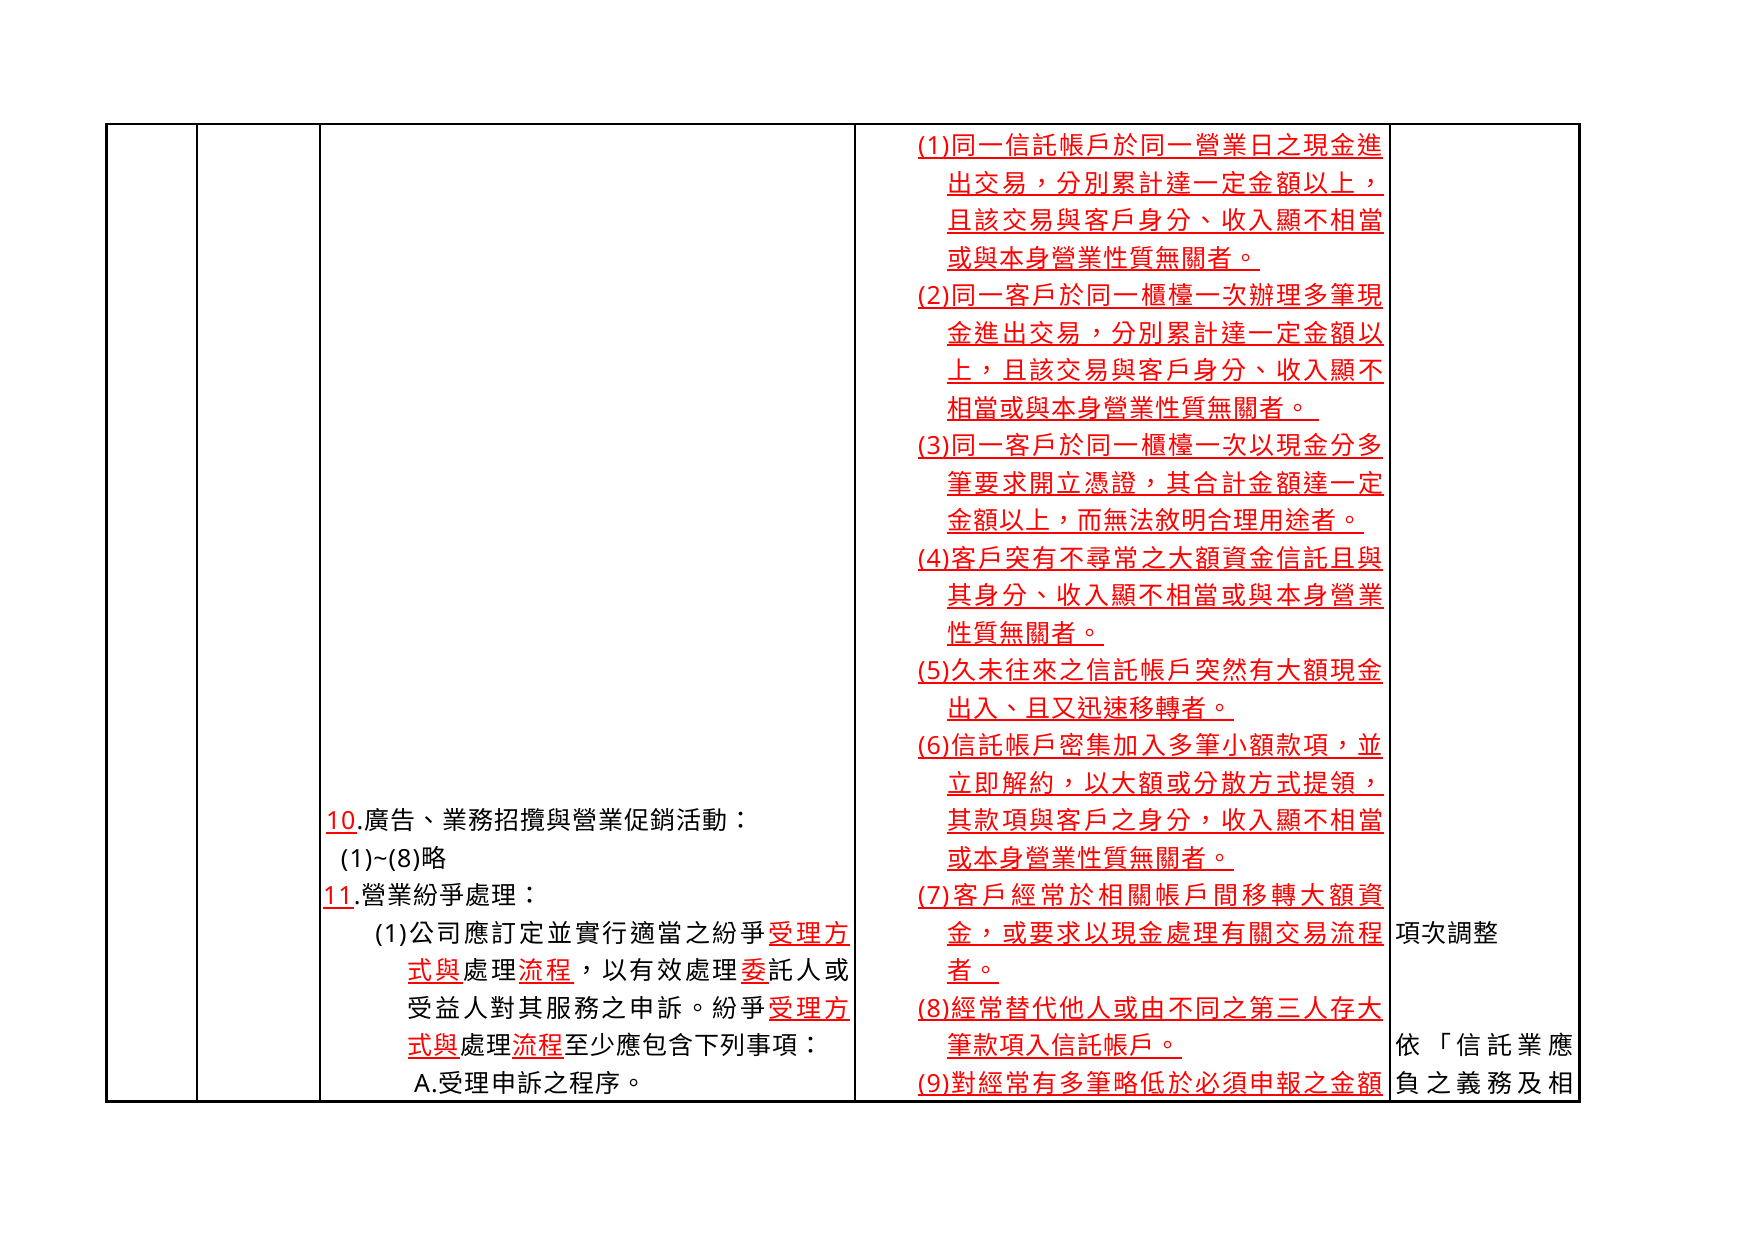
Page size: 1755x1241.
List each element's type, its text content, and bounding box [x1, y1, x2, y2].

table_cell [108, 125, 196, 1100]
table_cell (四)信託財產之管理與運用 2.保管信託財產 (8)公司辦理保險金信託業務，各委託人保險金信託專戶內之信託財產應獨立設帳保管。 26.特定金錢信託或特定有價證券信託－信託財產運用於境外結構型商品 (6)應向委託人宣讀商品投資人須知之重要內容，並以錄音方式保留紀錄。但對專業投資人得以交付書面或影音媒體方式取代之。 (新增) 35.公司辦理保險金信託業務，若屬於委託人投保前之保險金信託，應符合下列規定： 公司應擬訂投資保障計畫名稱、投資標的及範圍等事項。 公司應與保險公司議定下列事項，並簽訂合作契約書暨備忘錄，且雙方對於客戶資料皆負有保密義務。 保險組合、保障內容、理賠方式等相關條款。 保險費比率、入帳方式等相關事項。 客戶資料提供方式。 產品設計及各項資料(含保險證)寄送。 個案配合方案。 其他相關事宜。 應與委託人簽訂「○○計畫申請書暨約定書/○○保險金信託契約」。前述約定書由公司自訂並經公司法務單位審核。 相關作業應符合信託業商業同業公會所訂之保險金信託內控規定。 36.公司辦理保險金信託業務，若屬於委託人投保後之保險金信託，應符合下列規定： (1)應與委託人簽訂信託契約，並約定受託人是否具有運用決定權。 (2)公司應確認保險單要保人向保險公司批註保險金給付限存入指定之信託專戶。 (3)信託財產之管理與運用應依相關法令及信託契約之約定辦理。 (4)公司應依據信託契約之約定分配信託利益予受益人。 原第37~46項依序調整為36~45項 (五)交易紀錄與交易報告 2.交易報告 (11)公司辦理保險金信託，應定期編製報告交委託人及受益人。 (新增) 7.公司辦理保險金信託，信託關係終止時，取得信託關係人承認結算書及報告書後，應返還信託財產。 (七)帳戶管理 15.公司以信託方式辦理財富管理業務之保險金信託業務，應依下列規定辦理： (1)委託人申請終止信託時，應以書面通知受託人，並依相關規定辦理。 (2)保險公司不同意核保者，應出具拒保通知書寄交信託申購者，並終止本信託。 (八)投資人保護及其他事項 5.公司辦理財富管理業務訂定各項規則及程序，應依「洗錢防制法」、「信託業防制洗錢及打擊資助恐怖主義注意事項範本」等有關規定加強洗錢之防範。 7.公司辦理財富管理業務，相關洗錢防制事項之規劃及監督應由法令遵循部門主管負責，並至少每年將業務部門相關執行情形提報董事會。 (新增) 8.客戶有關交易如有下列情形之一者，應特別注意，如認為有疑似洗錢之交易，除應確認客戶身分並留存交易紀錄憑證外，並應依信託業防制洗錢注意事項規定程序向法務部調查局辦理申報： (1)同一信託帳戶於同一營業日之現金進出交易，分別累計達一定金額以上，且該交易與客戶身分、收入顯不相當或與本身營業性質無關者。 (2)同一客戶於同一櫃檯一次辦理多筆現金進出交易，分別累計達一定金額以上，且該交易與客戶身分、收入顯不相當或與本身營業性質無關者。 (3)同一客戶於同一櫃檯一次以現金分多筆要求開立憑證，其合計金額達一定金額以上，而無法敘明合理用途者。 (4)客戶突有不尋常之大額資金信託且與其身分、收入顯不相當或與本身營業性質無關者。 (5)久未往來之信託帳戶突然有大額現金出入、且又迅速移轉者。 (6)信託帳戶密集加入多筆小額款項，並立即解約，以大額或分散方式提領，其款項與客戶之身分，收入顯不相當或本身營業性質無關者。 (7)客戶經常於相關帳戶間移轉大額資金，或要求以現金處理有關交易流程者。 (8)經常替代他人或由不同之第三人存大筆款項入信託帳戶。 (9)對經常有多筆略低於必須申報之金額標準加入信託帳戶後，再委託電匯至其他城市或地區者。 (10)交易最終受益人或交易人為原財政部或金管會函轉外國政府所提供之恐怖分子或團體者；或國際洗錢防制組織認定或追查之恐怖組織；或交易資金疑似或有合理理由懷疑與恐怖活動、恐怖組織或資助恐怖主義有關聯者，應列為疑似洗錢之交易，須即向法務部調查局申報並副知金管會。 (11)客戶簽訂信託契約後即迅速終止契約，相距時間不久且無正當原因者。 (12)電視、報章雜誌或網際網路等媒體報導之特殊重大案件，該涉案人之信託。 (13)其他明顯不正常之交易行為。 9.廣告、業務招攬與營業促銷活動： (1)~(8)略 10.營業紛爭處理： (1)公司應訂定並實行適當之紛爭處理程序，以有效處理受託人或受益人對其服務之申訴。紛爭處理程序至少應包含下列事項： A.受理申訴之程序。 B.回應申訴之程序。 C.適當調查申訴之程序。 D.如有必要，告知申訴人得向信託公會請求調處其紛爭。 (2)公司應於其營業處所及網站上公布其紛爭處理程序之全部內容，並於受理申訴時交付一份紛爭處理程序予申訴人。 (3)受託人因境外基金之募集及銷售業務之紛爭，應依相關法令、業務章則、契約等規定為適當處理，如依上述程序無法解決，應依公司訂定之紛爭處理程序處理；全權委託投資業務所生紛爭，並應依「信託業兼營全權委託投資業務之紛爭調解處理辦法」之規定辦理。 (4)公司應確保其員工知悉其紛爭處理程序 及遵守該程序處理申訴，且其處理申訴迅速與公平，並應將申訴內容、其處理過程及回覆申訴人之結果予以紀錄，並留存相關文件與紀錄於信託契約終止後至少五年。 11.公司從事信託事業人員之薪酬制度應衡平考量委託人可能產生之各項風險、所收取之費用及其他因素，不得以受託之金額多寡為主要考量因素，其遵循之原則及考核方式並應依「信託業薪酬制度之訂定及考核原則」辦理。 12.公司依信託法第二十五條但書規定得委任第三人代為處理信託事務者，應注意下列事項： (1)~(7)略 13.公司以信託方式辦理財富管理業務之保險金信託業務，應請委託人書面同意下列事項： (1)受託人及保險公司得依「個人資料保護法」之規定查閱相關個人資料。 (2)保險公司得逕向被保險人診病及就醫之醫院或醫師查詢有關診療紀錄，並索取有關證明或病歷摘要，作為核保及理賠參考。 14.公司以信託方式辦理財富管理業務之保險金信託業務時，與保險公司及合作機構相互提供之客戶資料應負有保密之義務。 法令規章： (二十一)境外結構型商品管理規則第9、14、17、18、19、20、21、22、23、24條 (六十六)信託業防制洗錢及打擊資助恐怖主義注意事項範本 （新增） [856, 125, 1389, 1100]
table_cell 項次調整 依「信託業應負之義務及相 [1391, 125, 1578, 1100]
table_cell [198, 125, 319, 1100]
table_cell 10.廣告、業務招攬與營業促銷活動： (1)~(8)略 11.營業紛爭處理： (1)公司應訂定並實行適當之紛爭受理方式與處理流程，以有效處理委託人或受益人對其服務之申訴。紛爭受理方式與處理流程至少應包含下列事項： A.受理申訴之程序。 [321, 125, 854, 1100]
